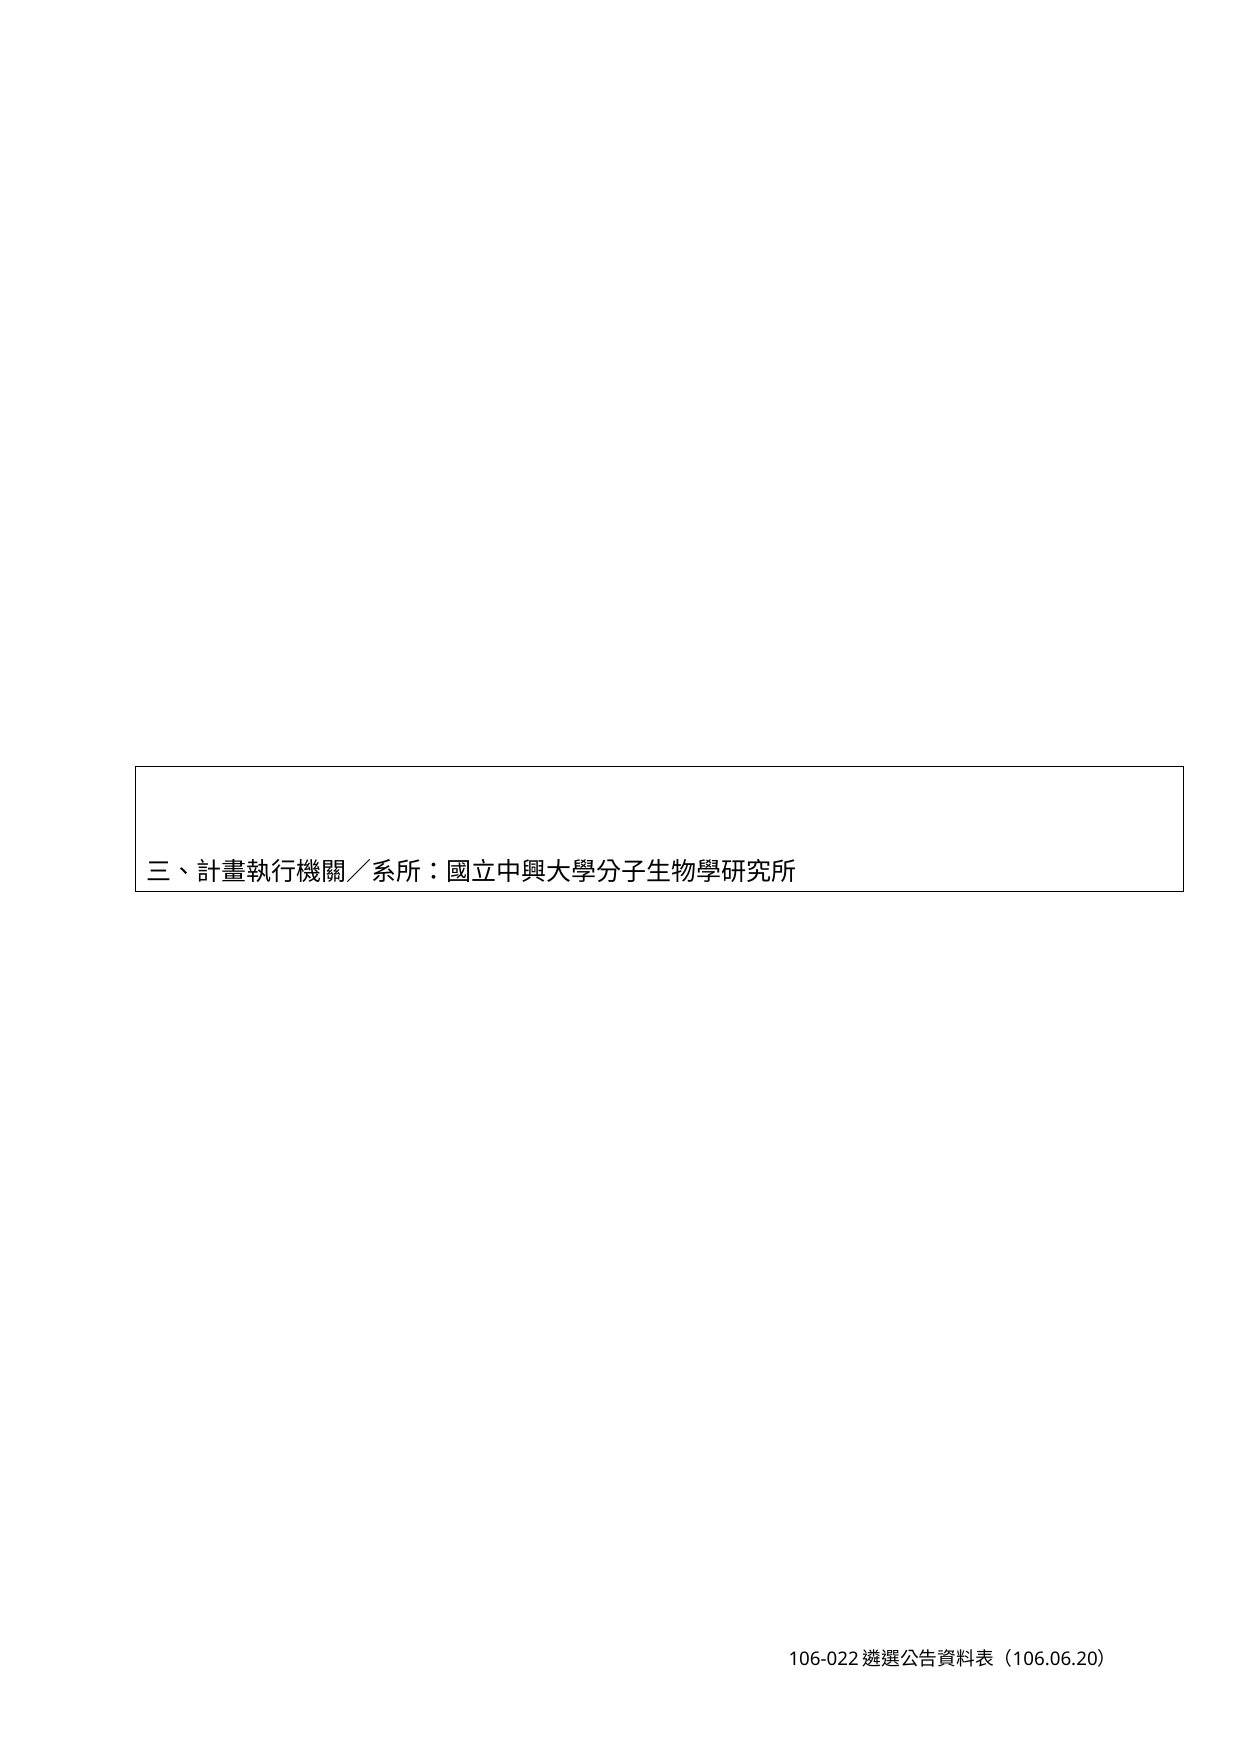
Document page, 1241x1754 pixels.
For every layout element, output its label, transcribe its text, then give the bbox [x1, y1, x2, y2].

table_cell 三、計畫執行機關∕系所：國立中興大學分子生物學研究所 [136, 767, 1183, 891]
